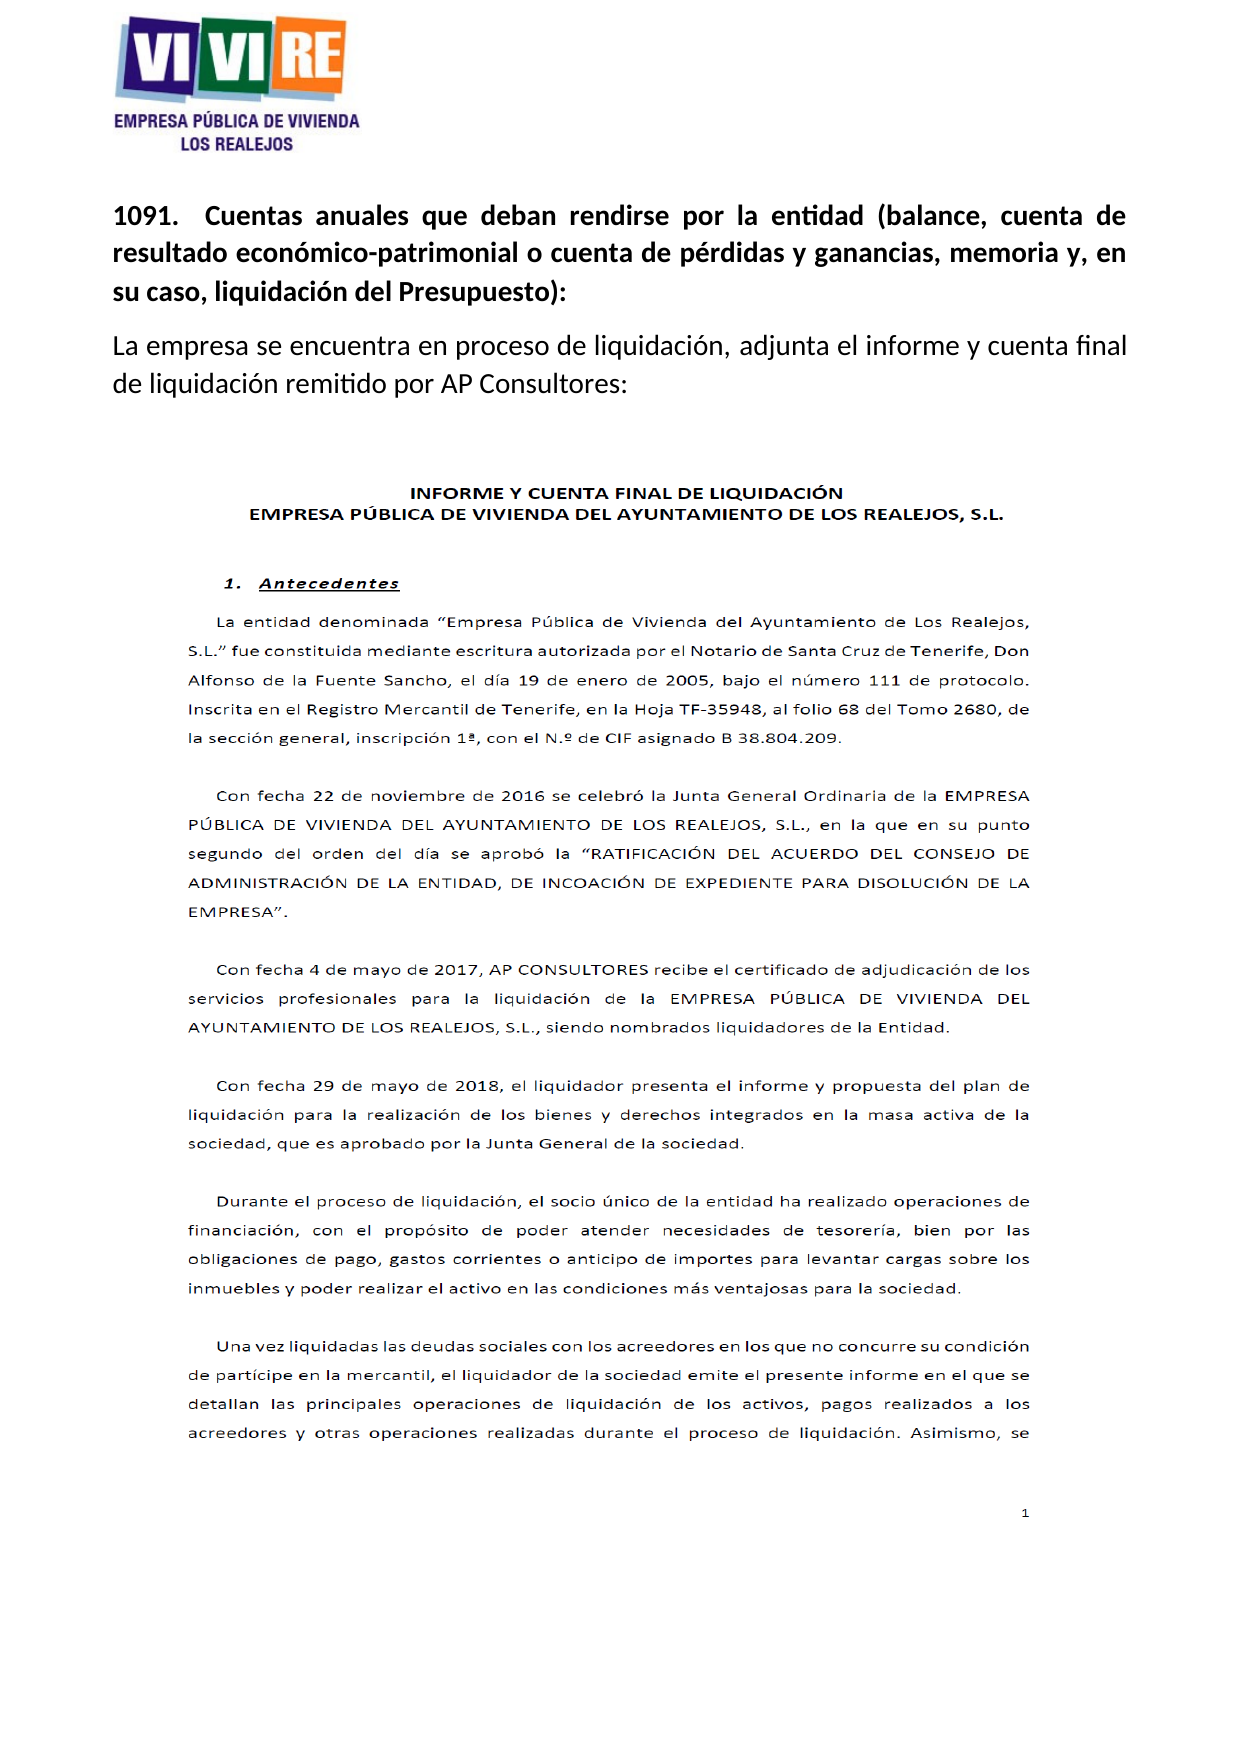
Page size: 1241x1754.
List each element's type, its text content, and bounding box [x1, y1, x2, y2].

text 1091. Cuentas anuales que deban rendirse por la entidad (balance, cuenta de resultado económico-patrimonial o cuenta de pérdidas y ganancias, memoria y, en su caso, liquidación del Presupuesto): [112, 197, 1128, 308]
text La empresa se encuentra en proceso de liquidación, adjunta el informe y cuenta final de liquidación remitido por AP Consultores: [112, 327, 1128, 401]
